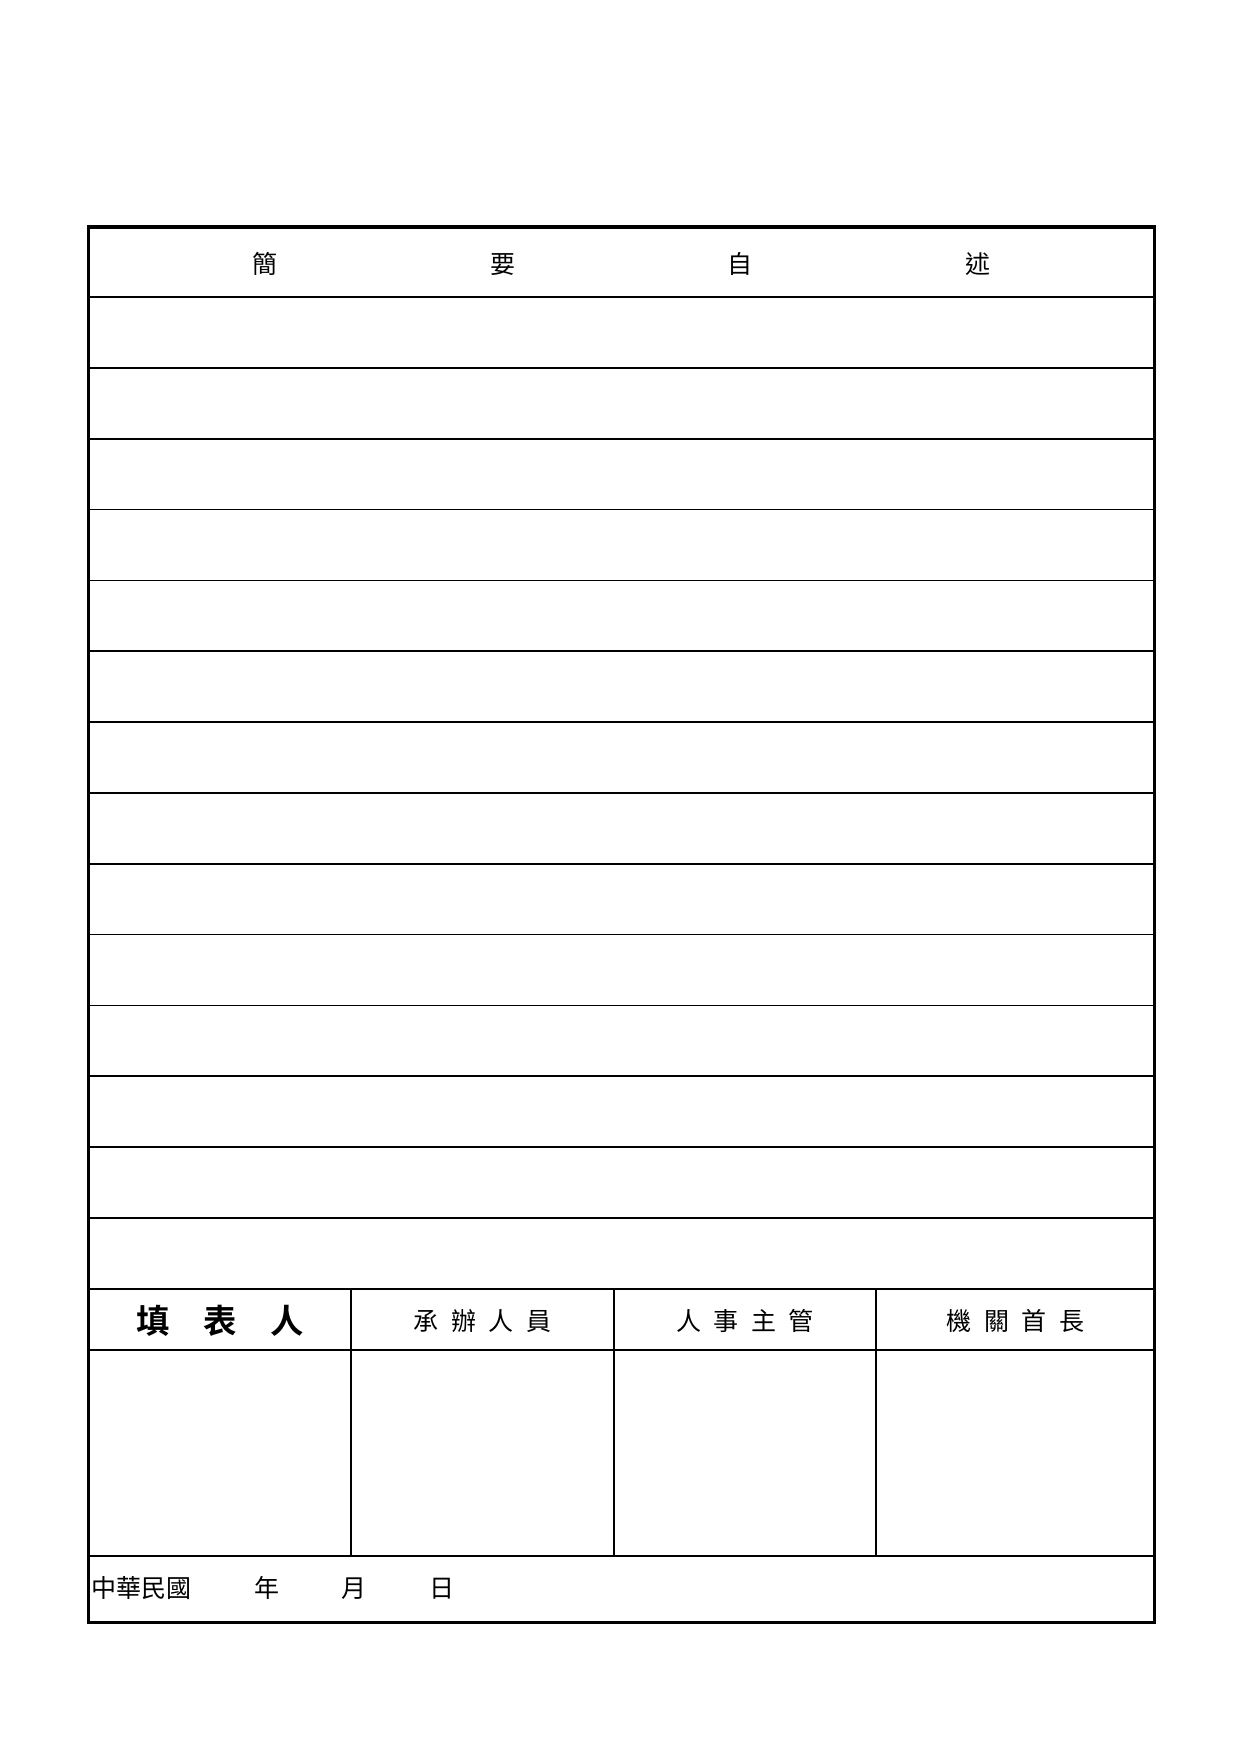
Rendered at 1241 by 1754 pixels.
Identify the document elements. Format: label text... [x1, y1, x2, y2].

table_cell [90, 794, 1153, 863]
table_cell [90, 581, 1153, 650]
table_cell 承 辦 人 員 [352, 1290, 613, 1349]
table_cell [615, 1351, 875, 1555]
table_cell [90, 1148, 1153, 1217]
table_cell [90, 935, 1153, 1004]
table_cell [352, 1351, 613, 1555]
table_cell 中華民國 年 月 日 [90, 1557, 1153, 1621]
table_cell [90, 510, 1153, 579]
table_cell [90, 1219, 1153, 1288]
table_cell [90, 440, 1153, 509]
table_cell [90, 652, 1153, 721]
table_cell 機 關 首 長 [877, 1290, 1153, 1349]
table_cell [90, 1077, 1153, 1146]
table_header 簡 要 自 述 [90, 229, 1153, 296]
table_cell [877, 1351, 1153, 1555]
table_cell [90, 865, 1153, 934]
table_cell [90, 1006, 1153, 1075]
table_cell [90, 369, 1153, 438]
table_cell [90, 1351, 350, 1555]
table_cell 人 事 主 管 [615, 1290, 875, 1349]
table_cell [90, 723, 1153, 792]
table_cell 填 表 人 [90, 1290, 350, 1349]
table_cell [90, 298, 1153, 367]
